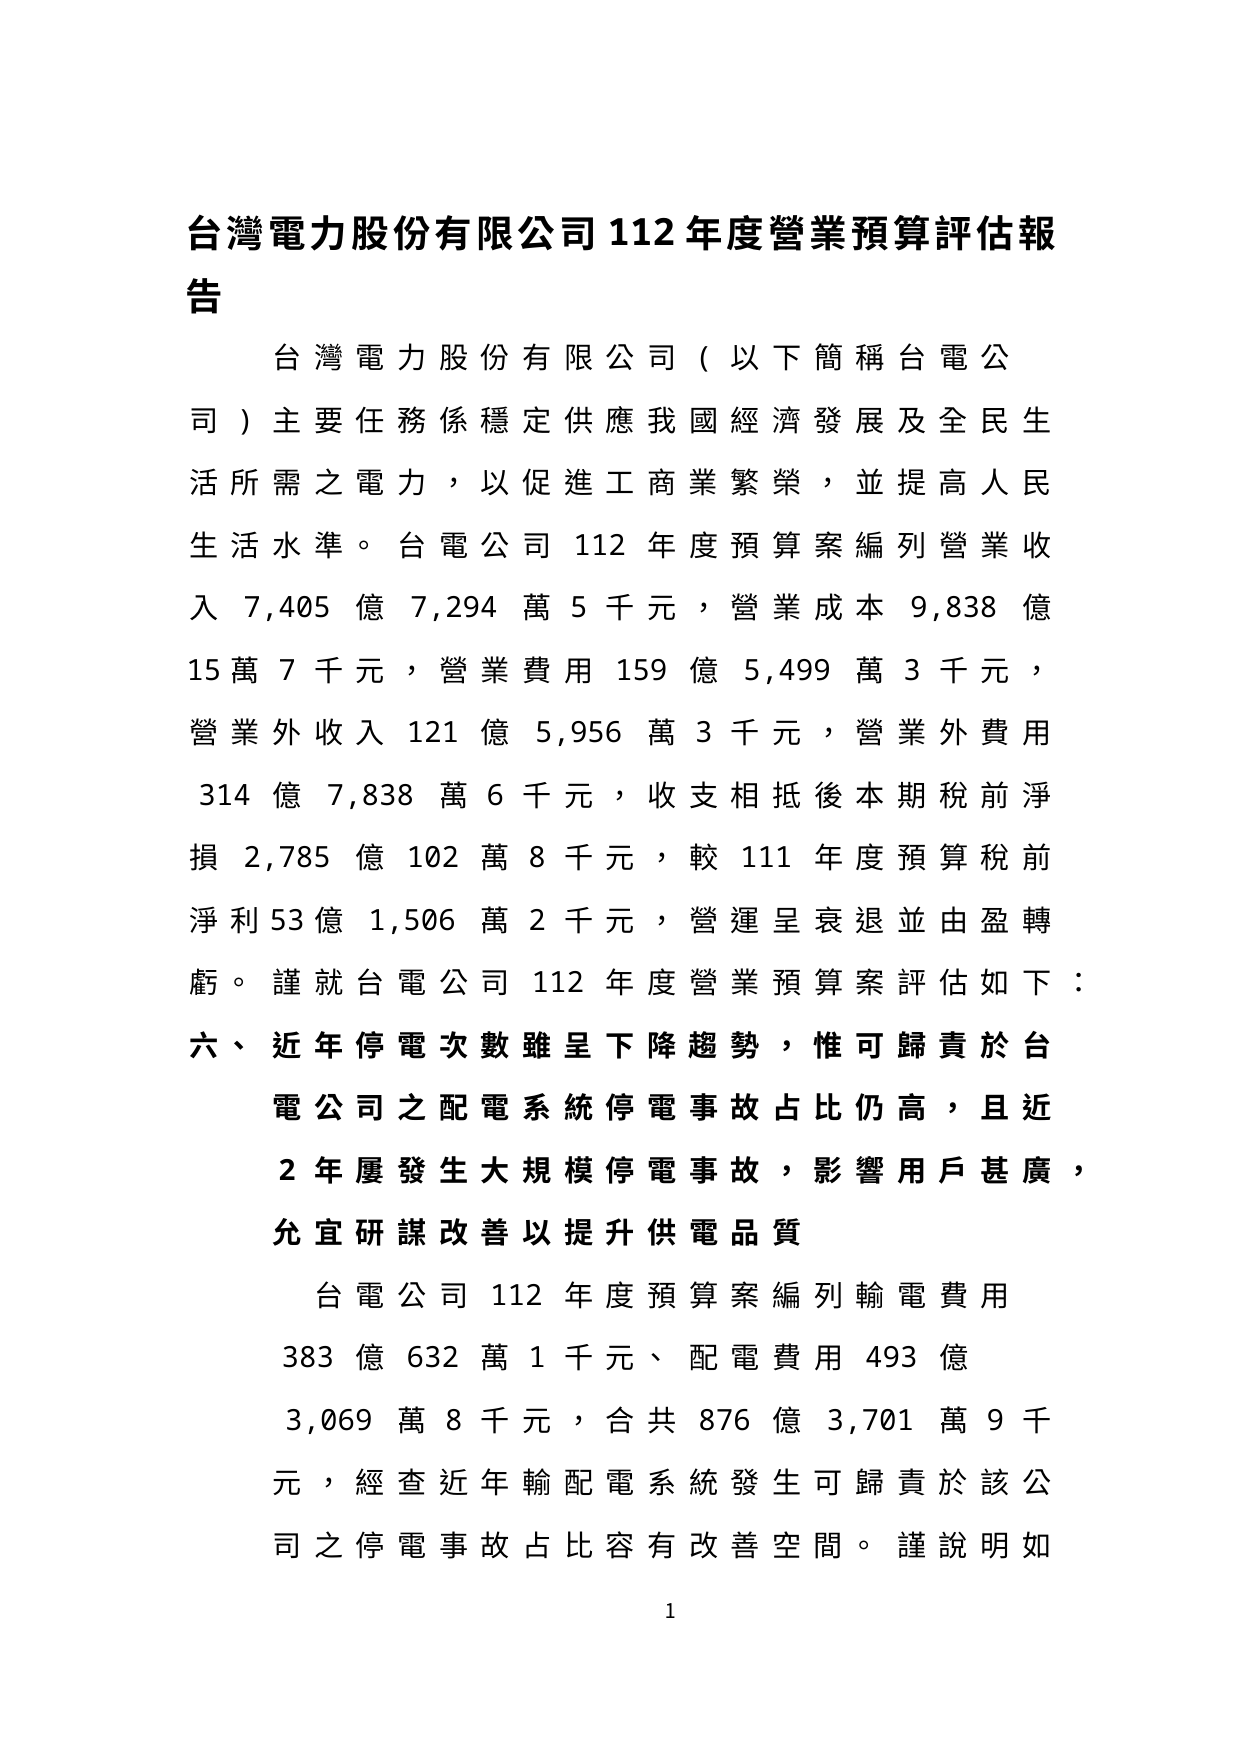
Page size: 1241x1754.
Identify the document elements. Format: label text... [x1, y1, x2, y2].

text 台電公司112年度預算案編列輸電費用383億632萬1千元、配電費用493億3,069萬8千元，合共876億3,701萬9千元，經查近年輸配電系統發生可歸責於該公司之停電事故占比容有改善空間。謹說明如 [242, 1252, 1058, 1564]
text 台灣電力股份有限公司(以下簡稱台電公司)主要任務係穩定供應我國經濟發展及全民生活所需之電力，以促進工商業繁榮，並提高人民生活水準。台電公司112年度預算案編列營業收入7,405億7,294萬5千元，營業成本9,838億15萬7千元，營業費用159億5,499萬3千元，營業外收入121億5,956萬3千元，營業外費用314億7,838萬6千元，收支相抵後本期稅前淨損2,785億102萬8千元，較111年度預算稅前淨利53億1,506萬2千元，營運呈衰退並由盈轉虧。謹就台電公司112年度營業預算案評估如下： [183, 314, 1058, 1002]
text 台灣電力股份有限公司112年度營業預算評估報告 [183, 189, 1058, 314]
text 六、近年停電次數雖呈下降趨勢，惟可歸責於台電公司之配電系統停電事故占比仍高，且近2年屢發生大規模停電事故，影響用戶甚廣，允宜研謀改善以提升供電品質 [183, 1002, 1058, 1252]
